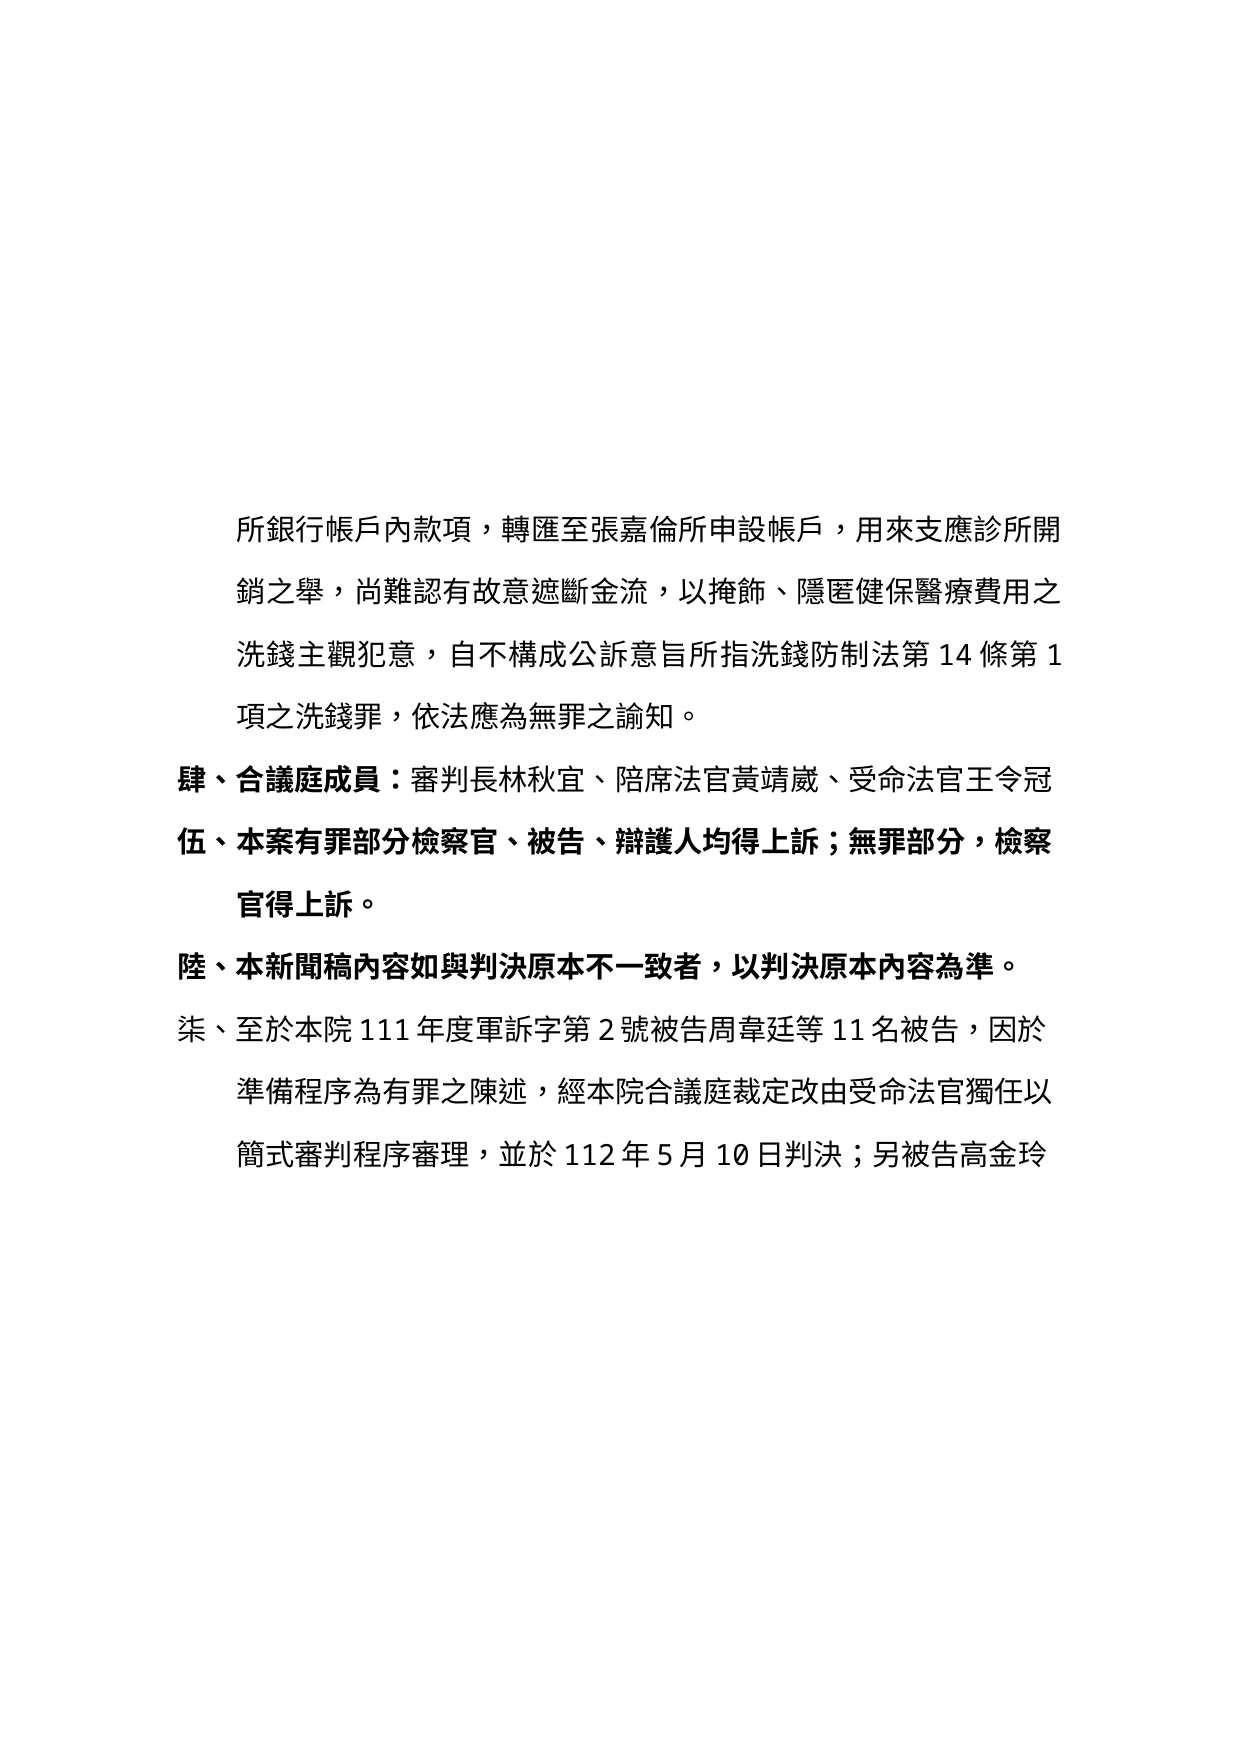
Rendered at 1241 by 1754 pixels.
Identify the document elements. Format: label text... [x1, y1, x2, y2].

text 陸、本新聞稿內容如與判決原本不一致者，以判決原本內容為準。 [177, 923, 1063, 986]
text 二、公訴意旨認張嘉倫自110年1月1日起，共同與李宗益等人共同犯刑法第339條之4第1項第2款三人以上共同犯詐欺取財、同法第216條、第215條行使業務登載不實文書、洗錢防制法第14條第1項之洗錢罪嫌；惟張嘉倫不具醫療背景，且依卷內事證，無證據足資證明張嘉倫知悉執業醫師需經報准，始得至其他診所看診之相關規定，張嘉倫並不知悉李宗益、劉紹賢未經報准至富錦診所看診，其等不得申報健保醫療費用，故無公訴意旨主張之三人以上共同詐欺取財犯行，自應為無罪之諭知。另張嘉倫既不知悉李宗益、劉紹賢未經報准至富錦診所看診，不得申報健保醫療費用，自無從得知富錦診所銀行帳戶內健保醫療費用款項，為詐欺取財之贓款。故張嘉倫為節省親至金融機構臨櫃轉匯之時間及減省轉匯手續費之開銷，而選擇以跨行轉匯方式，將富錦診所銀行帳戶內款項，轉匯至張嘉倫所申設帳戶，用來支應診所開銷之舉，尚難認有故意遮斷金流，以掩飾、隱匿健保醫療費用之洗錢主觀犯意，自不構成公訴意旨所指洗錢防制法第14條第1項之洗錢罪，依法應為無罪之諭知。 [177, 486, 1063, 736]
text 伍、本案有罪部分檢察官、被告、辯護人均得上訴；無罪部分，檢察官得上訴。 [177, 798, 1063, 923]
text 肆、合議庭成員：審判長林秋宜、陪席法官黃靖崴、受命法官王令冠 [177, 736, 1063, 798]
text 柒、至於本院111年度軍訴字第2號被告周韋廷等11名被告，因於準備程序為有罪之陳述，經本院合議庭裁定改由受命法官獨任以簡式審判程序審理，並於112年5月10日判決；另被告高金玲 [177, 986, 1063, 1173]
